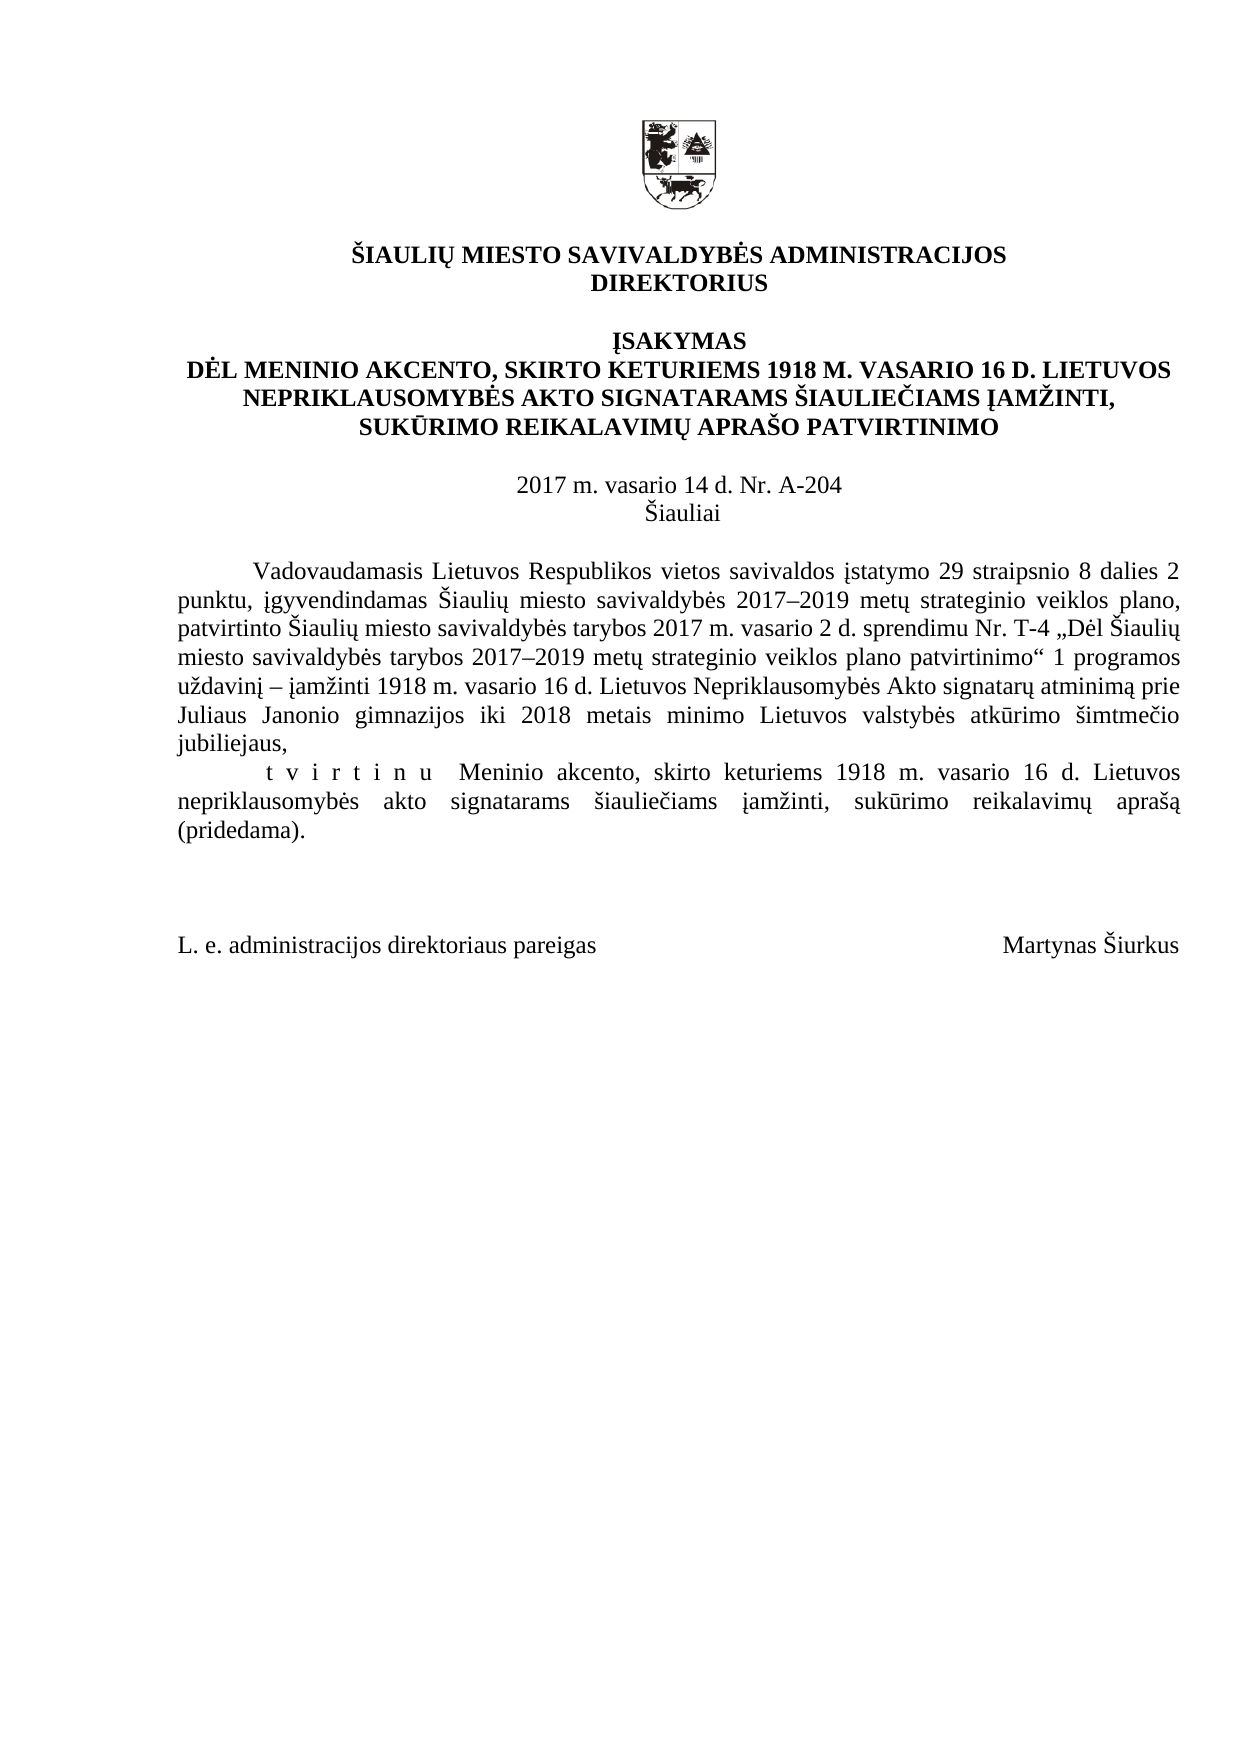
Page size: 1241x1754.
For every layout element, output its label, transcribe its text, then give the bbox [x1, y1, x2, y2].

text DĖL MENINIO AKCENTO, SKIRTO KETURIEMS 1918 M. VASARIO 16 D. LIETUVOS NEPRIKLAUSOMYBĖS AKTO SIGNATARAMS ŠIAULIEČIAMS ĮAMŽINTI, SUKŪRIMO REIKALAVIMŲ APRAŠO PATVIRTINIMO [177, 355, 1181, 441]
text L. e. administracijos direktoriaus pareigas Martynas Šiurkus [177, 930, 1181, 958]
text t v i r t i n u Meninio akcento, skirto keturiems 1918 m. vasario 16 d. Lietuvos nepriklausomybės akto signatarams šiauliečiams įamžinti, sukūrimo reikalavimų aprašą (pridedama). [177, 757, 1181, 843]
text Šiauliai [177, 498, 1181, 527]
text Vadovaudamasis Lietuvos Respublikos vietos savivaldos įstatymo 29 straipsnio 8 dalies 2 punktu, įgyvendindamas Šiaulių miesto savivaldybės 2017–2019 metų strateginio veiklos plano, patvirtinto Šiaulių miesto savivaldybės tarybos 2017 m. vasario 2 d. sprendimu Nr. T-4 „Dėl Šiaulių miesto savivaldybės tarybos 2017–2019 metų strateginio veiklos plano patvirtinimo“ 1 programos uždavinį – įamžinti 1918 m. vasario 16 d. Lietuvos Nepriklausomybės Akto signatarų atminimą prie Juliaus Janonio gimnazijos iki 2018 metais minimo Lietuvos valstybės atkūrimo šimtmečio jubiliejaus, [177, 556, 1181, 757]
text ĮSAKYMAS [177, 326, 1181, 355]
text ŠIAULIŲ MIESTO SAVIVALDYBĖS ADMINISTRACIJOS [177, 240, 1181, 268]
text DIREKTORIUS [177, 268, 1181, 297]
text 2017 m. vasario 14 d. Nr. A-204 [177, 470, 1181, 498]
